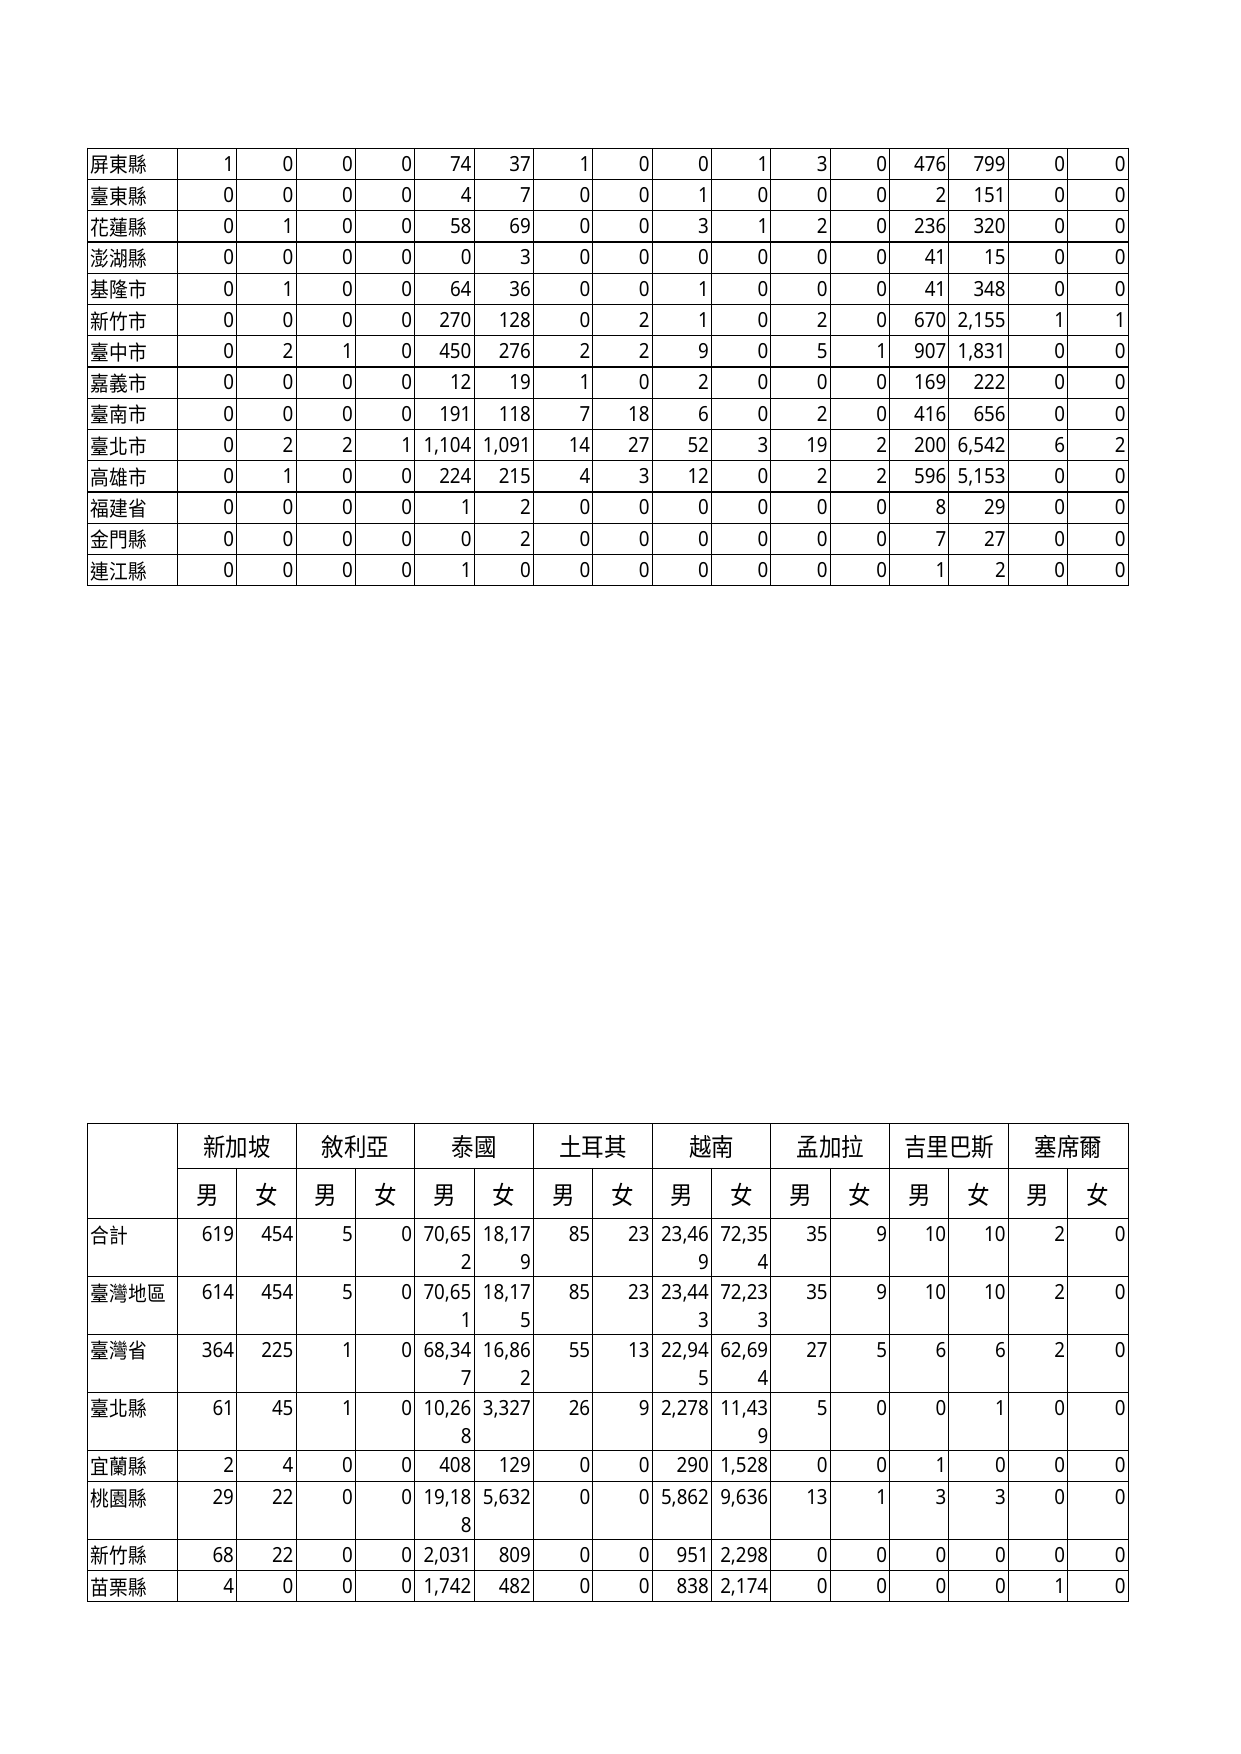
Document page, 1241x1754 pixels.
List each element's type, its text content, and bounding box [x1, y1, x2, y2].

table_cell 0 [356, 243, 414, 273]
table_cell 0 [297, 461, 355, 491]
table_cell 1 [534, 149, 592, 179]
table_cell 3 [593, 461, 652, 491]
table_cell 454 [237, 1277, 296, 1334]
table_cell 23,443 [653, 1277, 711, 1334]
table_cell 222 [949, 368, 1008, 398]
table_cell 1 [831, 1482, 889, 1539]
table_cell 22 [237, 1540, 296, 1570]
table_cell 1 [297, 336, 355, 366]
table_cell 482 [475, 1571, 533, 1601]
table_cell 新竹市 [88, 305, 177, 335]
table_cell 0 [178, 461, 236, 491]
table_cell 0 [831, 180, 889, 210]
table_cell 72,354 [712, 1219, 770, 1276]
table_cell 0 [1009, 243, 1067, 273]
table_cell 女 [712, 1169, 770, 1218]
table_cell 215 [475, 461, 533, 491]
table_cell 2 [1009, 1277, 1067, 1334]
table_cell 799 [949, 149, 1008, 179]
table_cell 0 [831, 399, 889, 429]
table_cell 2 [831, 430, 889, 460]
table_cell 151 [949, 180, 1008, 210]
table_cell 6 [653, 399, 711, 429]
table_cell 2 [949, 555, 1008, 585]
table_cell 0 [356, 336, 414, 366]
table_cell 0 [356, 368, 414, 398]
table_cell 0 [356, 149, 414, 179]
table_cell 27 [771, 1335, 830, 1392]
table_cell 0 [178, 430, 236, 460]
table_cell 41 [890, 274, 948, 304]
table_cell 0 [297, 274, 355, 304]
table_cell 2 [475, 524, 533, 554]
table_cell 2 [890, 180, 948, 210]
table_cell 1 [1068, 305, 1128, 335]
table_cell 10 [949, 1277, 1008, 1334]
table_cell 15 [949, 243, 1008, 273]
table_cell 0 [356, 461, 414, 491]
table_cell 276 [475, 336, 533, 366]
table_cell 0 [653, 524, 711, 554]
table_cell 3 [653, 211, 711, 241]
table_header 越南 [653, 1124, 770, 1168]
table_cell 0 [593, 149, 652, 179]
table_cell 0 [831, 524, 889, 554]
table_cell 1 [297, 1335, 355, 1392]
table_cell 1 [534, 368, 592, 398]
table_cell 70,651 [415, 1277, 474, 1334]
table_cell 0 [593, 493, 652, 523]
table_cell 0 [356, 1335, 414, 1392]
table_cell 0 [297, 1540, 355, 1570]
table_cell 1 [1009, 305, 1067, 335]
table_cell 0 [1068, 1451, 1128, 1481]
table_cell 0 [1068, 368, 1128, 398]
table_cell 8 [890, 493, 948, 523]
table_cell 0 [831, 1571, 889, 1601]
table_cell 基隆市 [88, 274, 177, 304]
table_cell 2 [831, 461, 889, 491]
table_cell 0 [1068, 274, 1128, 304]
table_cell 0 [1009, 149, 1067, 179]
table_cell 1,104 [415, 430, 474, 460]
table_cell 0 [237, 524, 296, 554]
table_cell 0 [297, 1571, 355, 1601]
table_cell 0 [890, 1393, 948, 1449]
table_cell 2 [178, 1451, 236, 1481]
table_cell 0 [534, 211, 592, 241]
table_cell 11,439 [712, 1393, 770, 1449]
table_cell 22 [237, 1482, 296, 1539]
table_cell 14 [534, 430, 592, 460]
table_cell 0 [1009, 1540, 1067, 1570]
table_cell 6,542 [949, 430, 1008, 460]
table_cell 0 [1068, 1540, 1128, 1570]
table_cell 5 [297, 1277, 355, 1334]
table_cell 0 [653, 243, 711, 273]
table_cell 0 [771, 274, 830, 304]
table_cell 0 [1068, 149, 1128, 179]
table_cell 0 [771, 180, 830, 210]
table_cell 0 [1009, 399, 1067, 429]
table_cell 2,174 [712, 1571, 770, 1601]
table_cell 0 [1009, 555, 1067, 585]
table_cell 19 [771, 430, 830, 460]
table_cell 0 [297, 524, 355, 554]
table_cell 0 [831, 368, 889, 398]
table_cell 0 [356, 180, 414, 210]
table_cell 0 [237, 493, 296, 523]
table_cell 0 [178, 274, 236, 304]
table_cell 女 [237, 1169, 296, 1218]
table_cell 0 [297, 1482, 355, 1539]
table_cell 0 [534, 180, 592, 210]
table_cell 0 [1068, 493, 1128, 523]
table_cell 7 [534, 399, 592, 429]
table_cell 男 [771, 1169, 830, 1218]
table_cell 宜蘭縣 [88, 1451, 177, 1481]
table_cell 1 [653, 305, 711, 335]
table_cell 0 [1009, 524, 1067, 554]
table_cell 0 [356, 274, 414, 304]
table_cell 5,632 [475, 1482, 533, 1539]
table_cell 女 [475, 1169, 533, 1218]
table_cell 0 [593, 243, 652, 273]
table_cell 5 [771, 336, 830, 366]
table_cell 0 [297, 211, 355, 241]
table_cell 0 [1068, 1277, 1128, 1334]
table_cell 0 [771, 1571, 830, 1601]
table_cell 2 [297, 430, 355, 460]
table_cell 2,298 [712, 1540, 770, 1570]
table_cell 5,862 [653, 1482, 711, 1539]
table_cell 0 [831, 493, 889, 523]
table_cell 0 [831, 1540, 889, 1570]
table_cell 高雄市 [88, 461, 177, 491]
table_cell 224 [415, 461, 474, 491]
table_cell 桃園縣 [88, 1482, 177, 1539]
table_header 孟加拉 [771, 1124, 889, 1168]
table_cell 225 [237, 1335, 296, 1392]
table_cell 0 [415, 524, 474, 554]
table_cell 12 [415, 368, 474, 398]
table_cell 26 [534, 1393, 592, 1449]
table_cell 0 [1009, 336, 1067, 366]
table_cell 0 [949, 1540, 1008, 1570]
table_cell 臺北市 [88, 430, 177, 460]
table_cell 0 [178, 305, 236, 335]
table_cell 16,862 [475, 1335, 533, 1392]
table_cell 2 [771, 211, 830, 241]
table_cell 0 [1009, 180, 1067, 210]
table_cell 13 [771, 1482, 830, 1539]
table_cell 0 [712, 461, 770, 491]
table_cell 2 [771, 461, 830, 491]
table_cell 0 [1009, 493, 1067, 523]
table_cell 0 [1068, 336, 1128, 366]
table_cell 嘉義市 [88, 368, 177, 398]
table_cell 合計 [88, 1219, 177, 1276]
table_cell 128 [475, 305, 533, 335]
table_cell 320 [949, 211, 1008, 241]
table_cell 36 [475, 274, 533, 304]
table_cell 0 [949, 1571, 1008, 1601]
table_cell 0 [1009, 461, 1067, 491]
table_cell 0 [712, 243, 770, 273]
table_cell 408 [415, 1451, 474, 1481]
table_cell 450 [415, 336, 474, 366]
table_cell 0 [178, 336, 236, 366]
table_cell 0 [593, 1482, 652, 1539]
table_cell 2 [237, 336, 296, 366]
table_cell 0 [1068, 461, 1128, 491]
table_cell 9 [831, 1277, 889, 1334]
table_cell 0 [1009, 368, 1067, 398]
table_cell 72,233 [712, 1277, 770, 1334]
table_cell 9 [593, 1393, 652, 1449]
table_header 泰國 [415, 1124, 533, 1168]
table_cell 45 [237, 1393, 296, 1449]
table_cell 0 [1068, 243, 1128, 273]
table_cell 0 [237, 305, 296, 335]
table_cell 0 [237, 243, 296, 273]
table_cell 福建省 [88, 493, 177, 523]
table_cell 1,831 [949, 336, 1008, 366]
table_cell 0 [237, 1571, 296, 1601]
table_cell 2 [653, 368, 711, 398]
table_cell 4 [415, 180, 474, 210]
table_cell 9 [653, 336, 711, 366]
table_cell 苗栗縣 [88, 1571, 177, 1601]
table_cell 1 [653, 274, 711, 304]
table_cell 670 [890, 305, 948, 335]
table_cell 19 [475, 368, 533, 398]
table_cell 1 [356, 430, 414, 460]
table_cell 0 [831, 243, 889, 273]
table_cell 0 [712, 305, 770, 335]
table_cell 0 [534, 524, 592, 554]
table_cell 74 [415, 149, 474, 179]
table_cell 女 [356, 1169, 414, 1218]
table_cell 0 [831, 274, 889, 304]
table_cell 619 [178, 1219, 236, 1276]
table_cell 0 [771, 524, 830, 554]
table_cell 0 [831, 1451, 889, 1481]
table_cell 0 [890, 1540, 948, 1570]
table_cell 0 [1068, 399, 1128, 429]
table_cell 0 [297, 1451, 355, 1481]
table_cell 2,031 [415, 1540, 474, 1570]
table_cell 9 [831, 1219, 889, 1276]
table_cell 0 [712, 336, 770, 366]
table_cell 118 [475, 399, 533, 429]
table_cell 0 [593, 368, 652, 398]
table_cell 1 [178, 149, 236, 179]
table_cell 0 [534, 243, 592, 273]
table_cell 1 [237, 274, 296, 304]
table_cell 0 [356, 211, 414, 241]
table_cell 澎湖縣 [88, 243, 177, 273]
table_cell 22,945 [653, 1335, 711, 1392]
table_cell 64 [415, 274, 474, 304]
table_cell 4 [178, 1571, 236, 1601]
table_cell 臺灣地區 [88, 1277, 177, 1334]
table_cell 0 [712, 399, 770, 429]
table_cell 169 [890, 368, 948, 398]
table_cell 5 [297, 1219, 355, 1276]
table_cell 614 [178, 1277, 236, 1334]
table_cell 1,742 [415, 1571, 474, 1601]
table_cell 0 [237, 368, 296, 398]
table_cell 3 [949, 1482, 1008, 1539]
table_cell 0 [356, 1451, 414, 1481]
table_cell 女 [949, 1169, 1008, 1218]
table_cell 348 [949, 274, 1008, 304]
table_cell 454 [237, 1219, 296, 1276]
table_cell 0 [356, 493, 414, 523]
table_cell 27 [949, 524, 1008, 554]
table_cell 0 [178, 555, 236, 585]
table_cell 男 [178, 1169, 236, 1218]
table_cell 1 [712, 149, 770, 179]
table_cell 37 [475, 149, 533, 179]
table_cell 23 [593, 1277, 652, 1334]
table_cell 2 [534, 336, 592, 366]
table_cell 35 [771, 1277, 830, 1334]
table_cell 10,268 [415, 1393, 474, 1449]
table_cell 1 [831, 336, 889, 366]
table_cell 0 [1068, 211, 1128, 241]
table_cell 12 [653, 461, 711, 491]
table_cell 2 [771, 399, 830, 429]
table_cell 9,636 [712, 1482, 770, 1539]
table_cell 5 [771, 1393, 830, 1449]
table_cell 58 [415, 211, 474, 241]
table_cell 191 [415, 399, 474, 429]
table_cell 0 [1068, 1335, 1128, 1392]
table_cell 236 [890, 211, 948, 241]
table_cell 0 [712, 368, 770, 398]
table_cell 809 [475, 1540, 533, 1570]
table_cell 907 [890, 336, 948, 366]
table_cell 62,694 [712, 1335, 770, 1392]
table_cell 臺東縣 [88, 180, 177, 210]
table_cell 10 [890, 1219, 948, 1276]
table_cell 0 [297, 555, 355, 585]
table_cell 0 [237, 399, 296, 429]
table_cell 0 [771, 493, 830, 523]
table_cell 0 [1068, 1482, 1128, 1539]
table_cell 3 [475, 243, 533, 273]
table_cell 0 [534, 1482, 592, 1539]
table_cell 花蓮縣 [88, 211, 177, 241]
table_cell 臺中市 [88, 336, 177, 366]
table_cell 1,091 [475, 430, 533, 460]
table_cell 18,179 [475, 1219, 533, 1276]
table_cell 臺灣省 [88, 1335, 177, 1392]
table_cell 0 [771, 1540, 830, 1570]
table_cell 2,155 [949, 305, 1008, 335]
table_cell 1 [297, 1393, 355, 1449]
table_cell 0 [356, 555, 414, 585]
table_cell 0 [178, 493, 236, 523]
table_header 塞席爾 [1009, 1124, 1128, 1168]
table_cell 61 [178, 1393, 236, 1449]
table_cell 3 [771, 149, 830, 179]
table_cell 0 [712, 180, 770, 210]
table_header 吉里巴斯 [890, 1124, 1008, 1168]
table_cell 364 [178, 1335, 236, 1392]
table_cell 0 [178, 368, 236, 398]
table_cell 0 [297, 305, 355, 335]
table_cell 70,652 [415, 1219, 474, 1276]
table_cell 270 [415, 305, 474, 335]
table_cell 27 [593, 430, 652, 460]
table_cell 476 [890, 149, 948, 179]
table_header 土耳其 [534, 1124, 652, 1168]
table_cell 0 [297, 368, 355, 398]
table_cell 23 [593, 1219, 652, 1276]
table_cell 0 [593, 1451, 652, 1481]
table_cell 0 [1009, 1393, 1067, 1449]
table_cell 0 [1009, 274, 1067, 304]
table_cell 0 [1009, 1451, 1067, 1481]
table_cell 0 [297, 399, 355, 429]
table_cell 85 [534, 1277, 592, 1334]
table_cell 7 [890, 524, 948, 554]
table_cell 0 [356, 524, 414, 554]
table_cell 1,528 [712, 1451, 770, 1481]
table_cell 13 [593, 1335, 652, 1392]
table_cell 女 [831, 1169, 889, 1218]
table_cell 838 [653, 1571, 711, 1601]
table_cell 0 [178, 243, 236, 273]
table_cell 4 [534, 461, 592, 491]
table_cell 10 [949, 1219, 1008, 1276]
table_cell 0 [534, 305, 592, 335]
table_cell 0 [534, 493, 592, 523]
table_cell 0 [831, 305, 889, 335]
table_cell 18,175 [475, 1277, 533, 1334]
table_cell 951 [653, 1540, 711, 1570]
table_cell 2 [475, 493, 533, 523]
table_cell 1 [712, 211, 770, 241]
table_cell 0 [356, 1219, 414, 1276]
table_cell 69 [475, 211, 533, 241]
table_cell 0 [534, 1571, 592, 1601]
table_cell 10 [890, 1277, 948, 1334]
table_cell 656 [949, 399, 1008, 429]
table_cell 1 [237, 461, 296, 491]
table_cell 290 [653, 1451, 711, 1481]
table_cell 6 [890, 1335, 948, 1392]
table_cell 男 [890, 1169, 948, 1218]
table_cell 0 [593, 555, 652, 585]
table_cell 0 [178, 399, 236, 429]
table_cell 0 [297, 149, 355, 179]
table_cell 35 [771, 1219, 830, 1276]
table_cell 男 [653, 1169, 711, 1218]
table_cell 1 [890, 555, 948, 585]
table_cell 0 [297, 493, 355, 523]
table_cell 1 [237, 211, 296, 241]
table_cell 0 [593, 180, 652, 210]
table_cell 0 [534, 1451, 592, 1481]
table_cell 68,347 [415, 1335, 474, 1392]
table_header 敘利亞 [297, 1124, 414, 1168]
table_cell 屏東縣 [88, 149, 177, 179]
table_cell 0 [653, 555, 711, 585]
table_cell 0 [831, 555, 889, 585]
table_cell 2 [1009, 1219, 1067, 1276]
table_cell 0 [1068, 180, 1128, 210]
table_cell 7 [475, 180, 533, 210]
table_cell 0 [712, 555, 770, 585]
table_cell 0 [771, 368, 830, 398]
table_cell 55 [534, 1335, 592, 1392]
table_cell 129 [475, 1451, 533, 1481]
table_cell 男 [415, 1169, 474, 1218]
table_cell 0 [771, 1451, 830, 1481]
table_cell 0 [356, 1277, 414, 1334]
table_cell 0 [831, 149, 889, 179]
table_header [88, 1124, 177, 1218]
table_cell 2 [593, 305, 652, 335]
table_cell 6 [949, 1335, 1008, 1392]
table_cell 0 [653, 149, 711, 179]
table_cell 0 [356, 1540, 414, 1570]
table_cell 臺北縣 [88, 1393, 177, 1449]
table_cell 5,153 [949, 461, 1008, 491]
table_cell 0 [534, 555, 592, 585]
table_cell 0 [237, 555, 296, 585]
table_cell 0 [771, 243, 830, 273]
table_header 新加坡 [178, 1124, 296, 1168]
table_cell 0 [593, 211, 652, 241]
table_cell 2 [237, 430, 296, 460]
table_cell 2 [771, 305, 830, 335]
table_cell 0 [1068, 555, 1128, 585]
table_cell 2 [593, 336, 652, 366]
table_cell 6 [1009, 430, 1067, 460]
table_cell 4 [237, 1451, 296, 1481]
table_cell 85 [534, 1219, 592, 1276]
table_cell 0 [475, 555, 533, 585]
table_cell 女 [1068, 1169, 1128, 1218]
table_cell 0 [1068, 1571, 1128, 1601]
table_cell 0 [178, 211, 236, 241]
table_cell 0 [949, 1451, 1008, 1481]
table_cell 新竹縣 [88, 1540, 177, 1570]
table_cell 0 [593, 274, 652, 304]
table_cell 0 [593, 1540, 652, 1570]
table_cell 0 [1068, 524, 1128, 554]
table_cell 596 [890, 461, 948, 491]
table_cell 1 [653, 180, 711, 210]
table_cell 3 [890, 1482, 948, 1539]
table_cell 0 [712, 524, 770, 554]
table_cell 0 [890, 1571, 948, 1601]
table_cell 18 [593, 399, 652, 429]
table_cell 0 [534, 274, 592, 304]
table_cell 2 [1009, 1335, 1067, 1392]
table_cell 0 [712, 493, 770, 523]
table_cell 29 [178, 1482, 236, 1539]
table_cell 2 [1068, 430, 1128, 460]
table_cell 0 [1068, 1393, 1128, 1449]
table_cell 0 [593, 1571, 652, 1601]
table_cell 男 [534, 1169, 592, 1218]
table_cell 41 [890, 243, 948, 273]
table_cell 200 [890, 430, 948, 460]
table_cell 68 [178, 1540, 236, 1570]
table_cell 0 [178, 180, 236, 210]
table_cell 連江縣 [88, 555, 177, 585]
table_cell 0 [593, 524, 652, 554]
table_cell 5 [831, 1335, 889, 1392]
table_cell 1 [949, 1393, 1008, 1449]
table_cell 0 [831, 211, 889, 241]
table_cell 0 [831, 1393, 889, 1449]
table_cell 0 [237, 149, 296, 179]
table_cell 3 [712, 430, 770, 460]
table_cell 23,469 [653, 1219, 711, 1276]
table_cell 0 [356, 305, 414, 335]
table_cell 19,188 [415, 1482, 474, 1539]
table_cell 1 [1009, 1571, 1067, 1601]
table_cell 0 [297, 180, 355, 210]
table_cell 0 [1009, 1482, 1067, 1539]
table_cell 0 [356, 399, 414, 429]
table_cell 0 [1068, 1219, 1128, 1276]
table_cell 0 [297, 243, 355, 273]
table_cell 0 [178, 524, 236, 554]
table_cell 1 [415, 493, 474, 523]
table_cell 0 [356, 1393, 414, 1449]
table_cell 0 [534, 1540, 592, 1570]
table_cell 1 [415, 555, 474, 585]
table_cell 金門縣 [88, 524, 177, 554]
table_cell 3,327 [475, 1393, 533, 1449]
table_cell 0 [1009, 211, 1067, 241]
table_cell 男 [1009, 1169, 1067, 1218]
table_cell 0 [356, 1482, 414, 1539]
table_cell 416 [890, 399, 948, 429]
table_cell 1 [890, 1451, 948, 1481]
table_cell 0 [653, 493, 711, 523]
table_cell 52 [653, 430, 711, 460]
table_cell 0 [356, 1571, 414, 1601]
table_cell 女 [593, 1169, 652, 1218]
table_cell 0 [771, 555, 830, 585]
table_cell 臺南市 [88, 399, 177, 429]
table_cell 0 [415, 243, 474, 273]
table_cell 0 [237, 180, 296, 210]
table_cell 2,278 [653, 1393, 711, 1449]
table_cell 29 [949, 493, 1008, 523]
table_cell 0 [712, 274, 770, 304]
table_cell 男 [297, 1169, 355, 1218]
